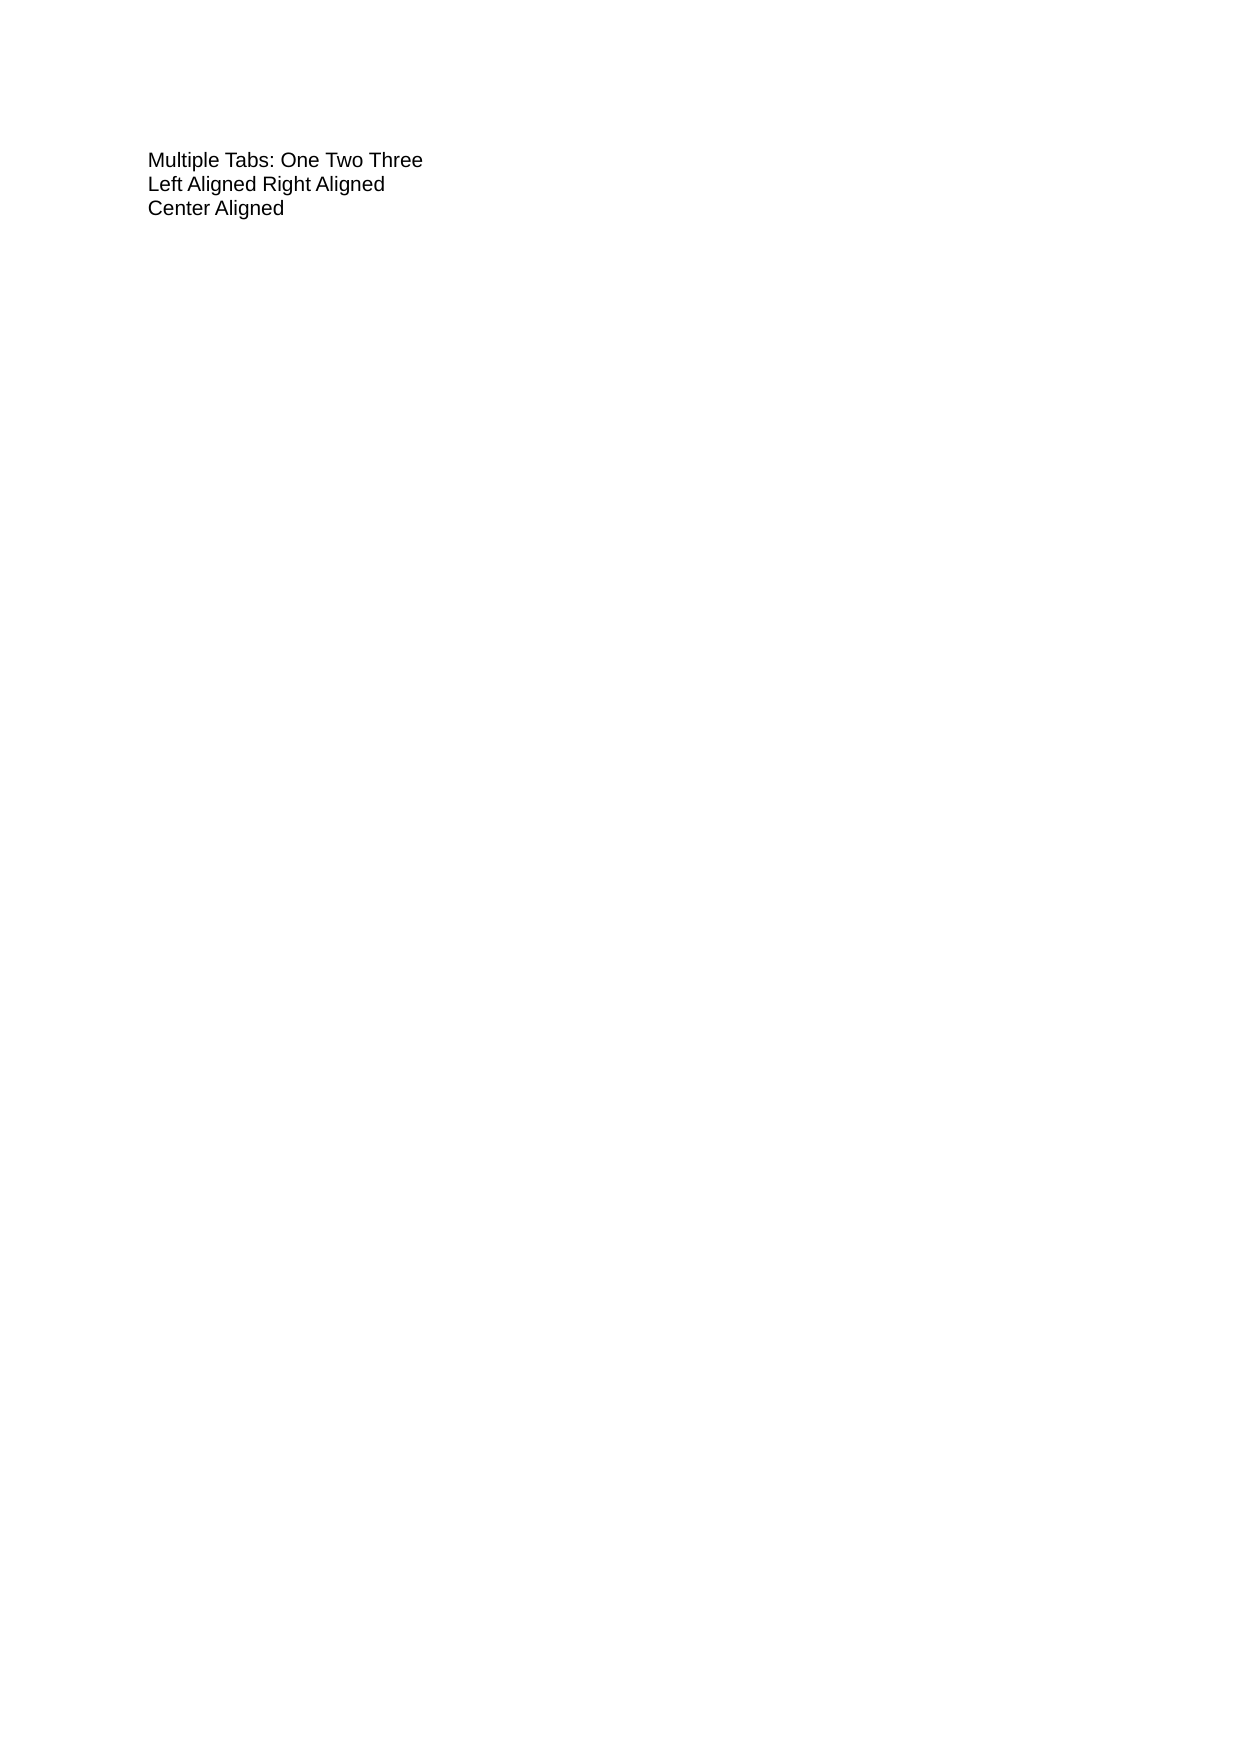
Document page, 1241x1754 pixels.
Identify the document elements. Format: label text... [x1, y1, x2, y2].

text Left Aligned Right Aligned [148, 172, 1092, 196]
text Center Aligned [148, 196, 1092, 219]
text Multiple Tabs: One Two Three [148, 148, 1092, 172]
